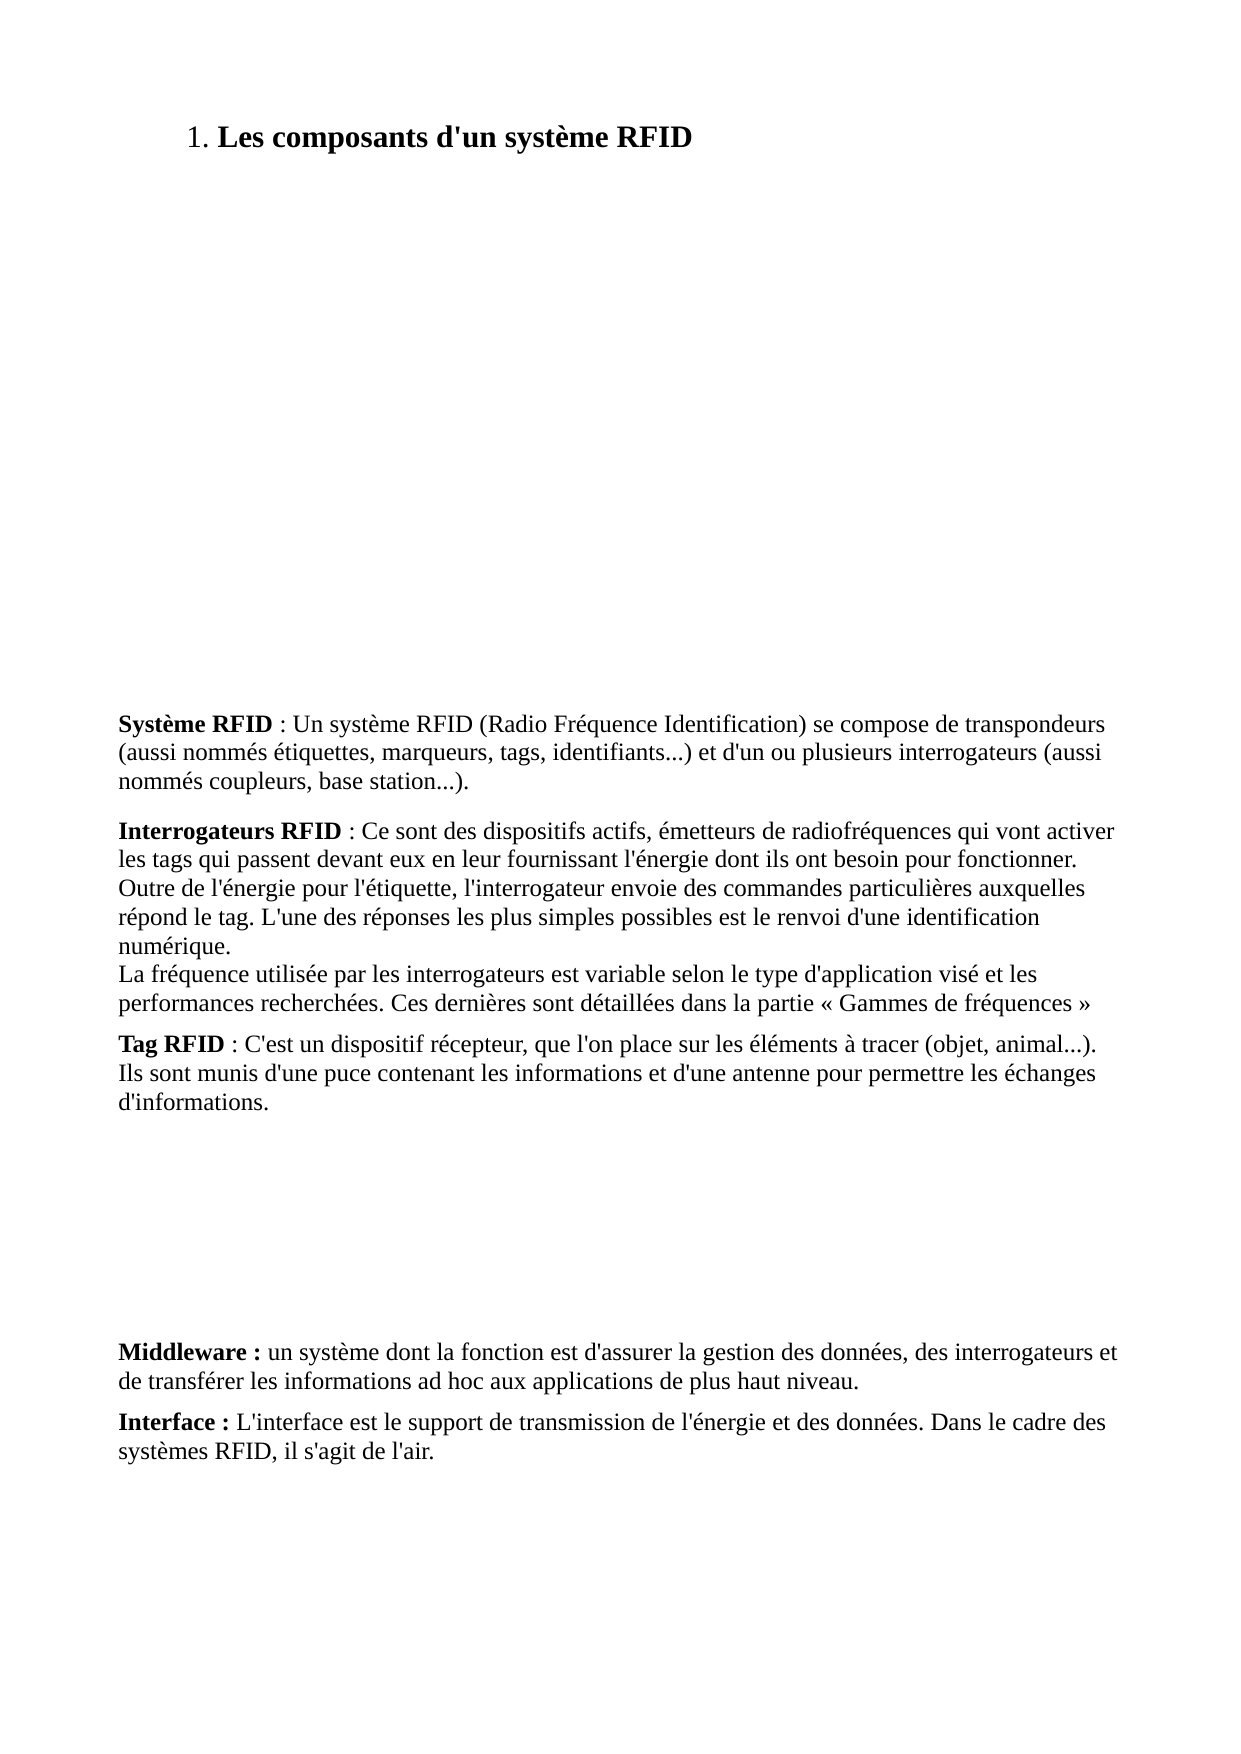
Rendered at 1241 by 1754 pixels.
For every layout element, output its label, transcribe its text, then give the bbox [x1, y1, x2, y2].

text Interrogateurs RFID : Ce sont des dispositifs actifs, émetteurs de radiofréquences qui vont activer les tags qui passent devant eux en leur fournissant l'énergie dont ils ont besoin pour fonctionner. Outre de l'énergie pour l'étiquette, l'interrogateur envoie des commandes particulières auxquelles répond le tag. L'une des réponses les plus simples possibles est le renvoi d'une identification numérique. La fréquence utilisée par les interrogateurs est variable selon le type d'application visé et les performances recherchées. Ces dernières sont détaillées dans la partie « Gammes de fréquences » [118, 816, 1122, 1017]
text Interface : L'interface est le support de transmission de l'énergie et des données. Dans le cadre des systèmes RFID, il s'agit de l'air. [118, 1407, 1122, 1465]
text Tag RFID : C'est un dispositif récepteur, que l'on place sur les éléments à tracer (objet, animal...). Ils sont munis d'une puce contenant les informations et d'une antenne pour permettre les échanges d'informations. [118, 1029, 1122, 1116]
text Système RFID : Un système RFID (Radio Fréquence Identification) se compose de transpondeurs (aussi nommés étiquettes, marqueurs, tags, identifiants...) et d'un ou plusieurs interrogateurs (aussi nommés coupleurs, base station...). [118, 709, 1122, 795]
text Middleware : un système dont la fonction est d'assurer la gestion des données, des interrogateurs et de transférer les informations ad hoc aux applications de plus haut niveau. [118, 1337, 1122, 1395]
subtitle 1. Les composants d'un système RFID [118, 118, 1122, 696]
